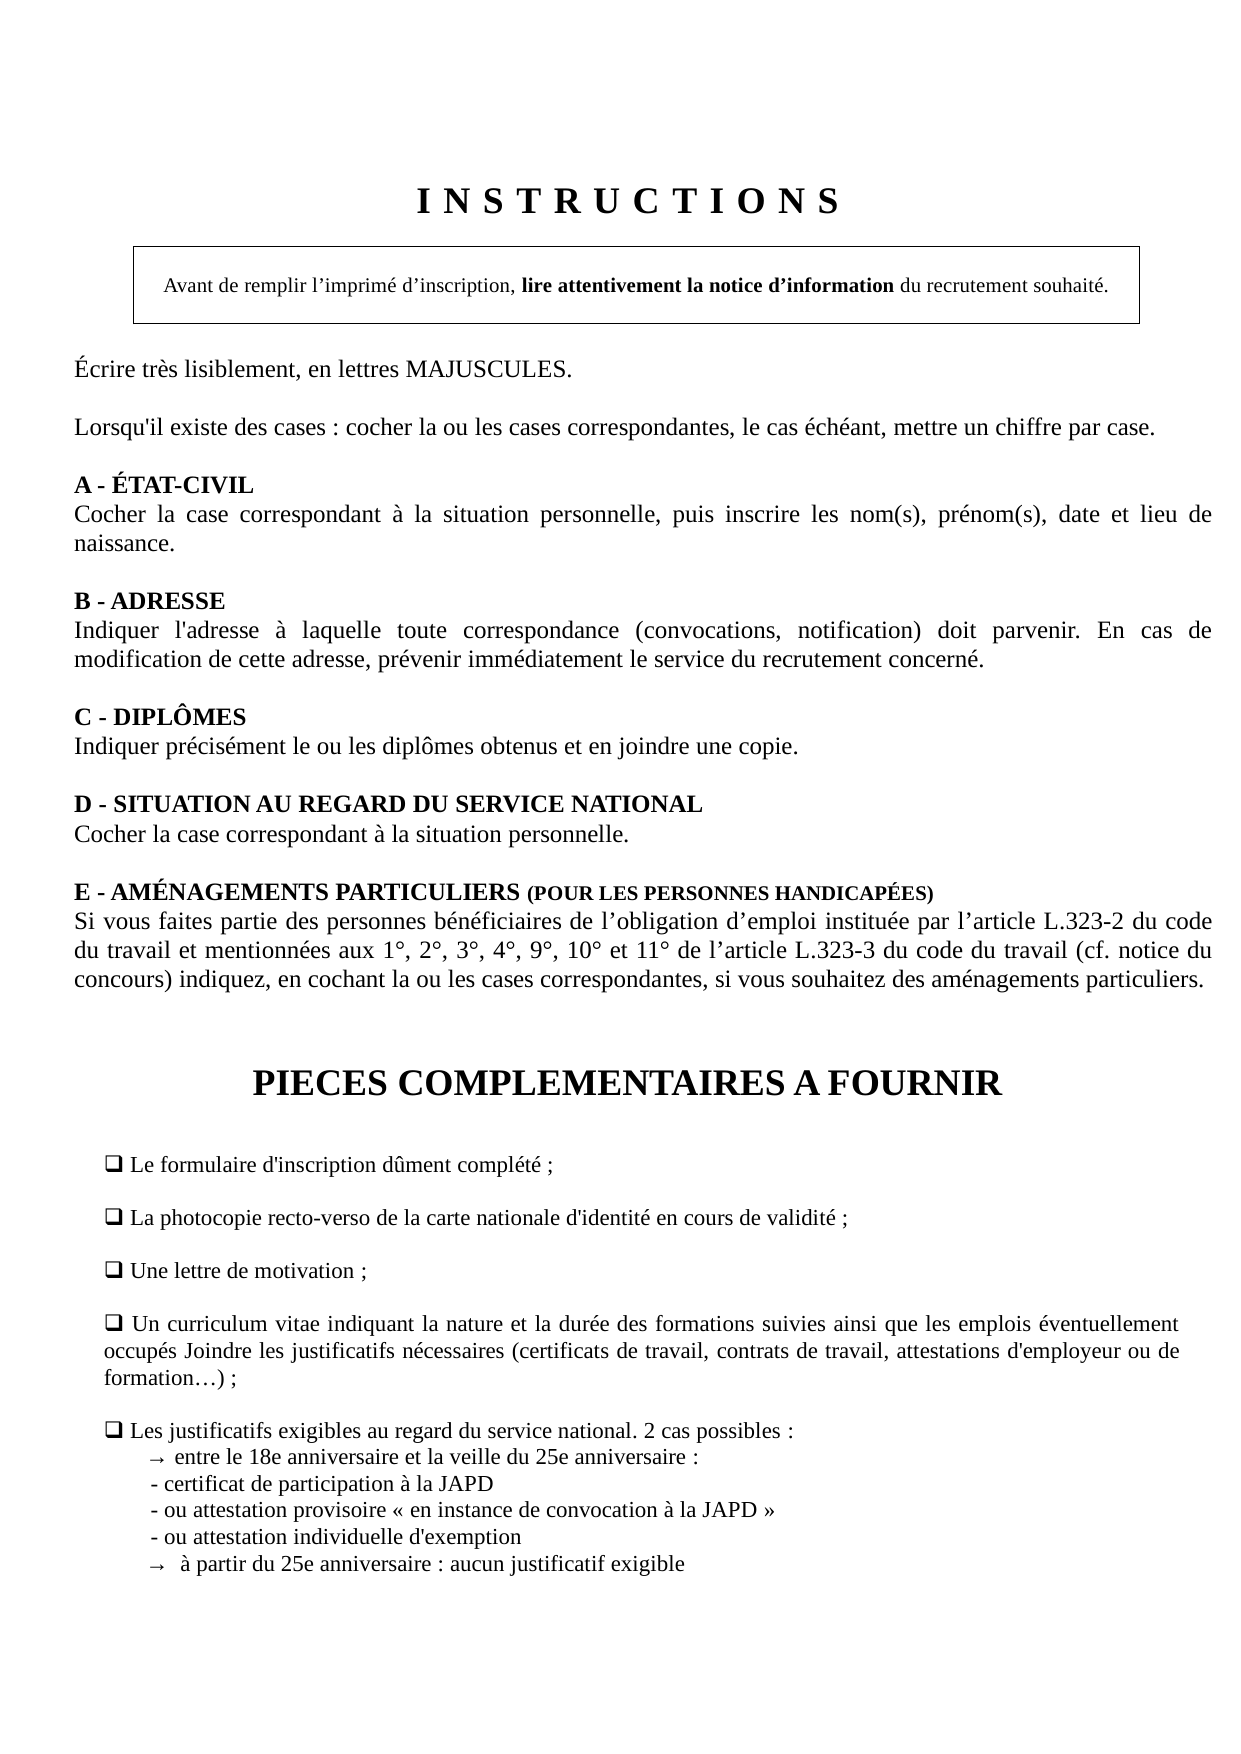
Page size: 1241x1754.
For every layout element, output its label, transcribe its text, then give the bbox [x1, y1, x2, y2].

text Lorsqu'il existe des cases : cocher la ou les cases correspondantes, le cas échéant, mettre un chiffre par case. [74, 412, 1213, 441]
text Avant de remplir l’imprimé d’inscription, lire attentivement la notice d’information du recrutement souhaité. [134, 270, 1139, 297]
text Écrire très lisiblement, en lettres MAJUSCULES. [74, 353, 1213, 382]
text B - ADRESSE [74, 586, 1213, 615]
text → entre le 18e anniversaire et la veille du 25e anniversaire : [103, 1443, 1181, 1470]
text Cocher la case correspondant à la situation personnelle, puis inscrire les nom(s), prénom(s), date et lieu de naissance. [74, 499, 1213, 557]
text → à partir du 25e anniversaire : aucun justificatif exigible [103, 1549, 1181, 1576]
text - ou attestation individuelle d'exemption [150, 1523, 1181, 1549]
text Indiquer l'adresse à laquelle toute correspondance (convocations, notification) doit parvenir. En cas de modification de cette adresse, prévenir immédiatement le service du recrutement concerné. [74, 615, 1213, 673]
text - ou attestation provisoire « en instance de convocation à la JAPD » [150, 1496, 1181, 1523]
text Indiquer précisément le ou les diplômes obtenus et en joindre une copie. [74, 731, 1213, 760]
text D - SITUATION AU REGARD DU SERVICE NATIONAL [74, 789, 1213, 818]
text  Le formulaire d'inscription dûment complété ; [103, 1151, 1181, 1177]
text PIECES COMPLEMENTAIRES A FOURNIR [74, 1060, 1181, 1103]
text Si vous faites partie des personnes bénéficiaires de l’obligation d’emploi instituée par l’article L.323-2 du code du travail et mentionnées aux 1°, 2°, 3°, 4°, 9°, 10° et 11° de l’article L.323-3 du code du travail (cf. notice du concours) indiquez, en cochant la ou les cases correspondantes, si vous souhaitez des aménagements particuliers. [74, 906, 1213, 993]
text A - ÉTAT-CIVIL [74, 470, 1213, 499]
text - certificat de participation à la JAPD [150, 1470, 1181, 1496]
text Cocher la case correspondant à la situation personnelle. [74, 818, 1213, 847]
text  La photocopie recto-verso de la carte nationale d'identité en cours de validité ; [103, 1204, 1181, 1231]
text  Un curriculum vitae indiquant la nature et la durée des formations suivies ainsi que les emplois éventuellement occupés Joindre les justificatifs nécessaires (certificats de travail, contrats de travail, attestations d'employeur ou de formation…) ; [103, 1310, 1181, 1390]
text E - AMÉNAGEMENTS PARTICULIERS (POUR LES PERSONNES HANDICAPÉES) [74, 877, 1213, 906]
text  Les justificatifs exigibles au regard du service national. 2 cas possibles : [103, 1417, 1181, 1443]
text C - DIPLÔMES [74, 702, 1213, 731]
text  Une lettre de motivation ; [103, 1257, 1181, 1284]
text INSTRUCTIONS [74, 179, 1181, 222]
